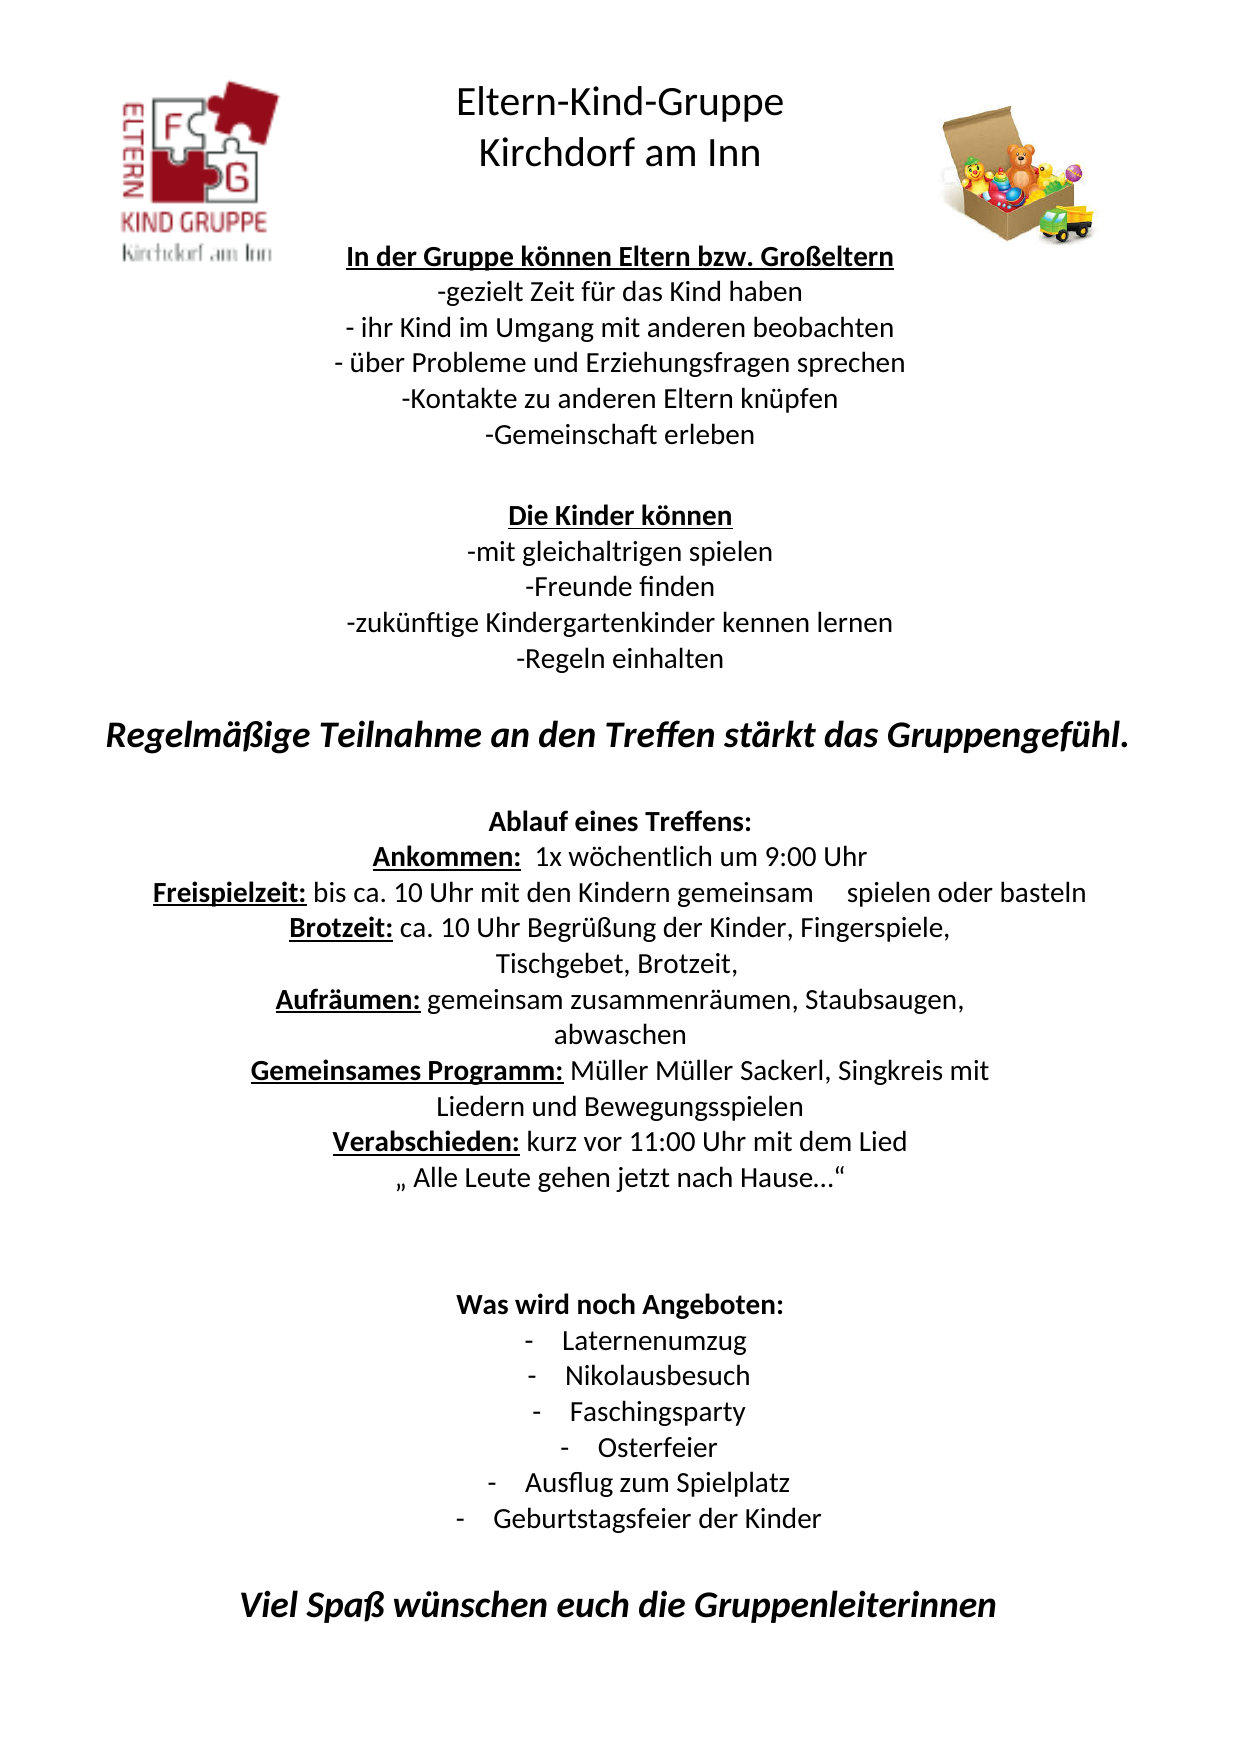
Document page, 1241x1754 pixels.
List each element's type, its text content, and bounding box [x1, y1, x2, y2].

text „ Alle Leute gehen jetzt nach Hause…“ [75, 1159, 1165, 1194]
text Ankommen: 1x wöchentlich um 9:00 Uhr [75, 838, 1165, 874]
text Liedern und Bewegungsspielen [75, 1088, 1165, 1123]
text [75, 238, 106, 273]
text Die Kinder können [75, 497, 1165, 533]
text Ablauf eines Treffens: [75, 803, 1165, 838]
text -zukünftige Kindergartenkinder kennen lernen [75, 604, 1165, 640]
text In der Gruppe können Eltern bzw. Großeltern [285, 238, 917, 273]
text Kirchdorf am Inn [285, 126, 917, 177]
text Brotzeit: ca. 10 Uhr Begrüßung der Kinder, Fingerspiele, [75, 909, 1165, 945]
list Osterfeier [112, 1429, 1165, 1464]
text - über Probleme und Erziehungsfragen sprechen [75, 344, 1165, 380]
text [1113, 126, 1165, 177]
text -Freunde finden [75, 568, 1165, 604]
text -Kontakte zu anderen Eltern knüpfen [75, 380, 1165, 416]
text Aufräumen: gemeinsam zusammenräumen, Staubsaugen, [75, 981, 1165, 1016]
text [75, 126, 106, 177]
text Gemeinsames Programm: Müller Müller Sackerl, Singkreis mit [75, 1052, 1165, 1088]
list Faschingsparty [112, 1393, 1165, 1429]
list Laternenumzug [112, 1322, 1165, 1357]
text Eltern-Kind-Gruppe [75, 75, 1165, 126]
list Geburtstagsfeier der Kinder [112, 1500, 1165, 1536]
text -gezielt Zeit für das Kind haben [75, 273, 1165, 309]
text -mit gleichaltrigen spielen [75, 533, 1165, 568]
list Ausflug zum Spielplatz [112, 1464, 1165, 1500]
text Verabschieden: kurz vor 11:00 Uhr mit dem Lied [75, 1123, 1165, 1159]
text Freispielzeit: bis ca. 10 Uhr mit den Kindern gemeinsam spielen oder basteln [75, 874, 1165, 909]
list Nikolausbesuch [112, 1357, 1165, 1393]
text -Gemeinschaft erleben [75, 416, 1165, 451]
text -Regeln einhalten [75, 640, 1165, 675]
text Tischgebet, Brotzeit, [75, 945, 1165, 981]
text - ihr Kind im Umgang mit anderen beobachten [75, 309, 1165, 344]
text Was wird noch Angeboten: [75, 1286, 1165, 1322]
text Regelmäßige Teilnahme an den Treffen stärkt das Gruppengefühl. [75, 711, 1165, 757]
text Viel Spaß wünschen euch die Gruppenleiterinnen [75, 1581, 1165, 1627]
text [1113, 238, 1165, 273]
text abwaschen [75, 1016, 1165, 1052]
